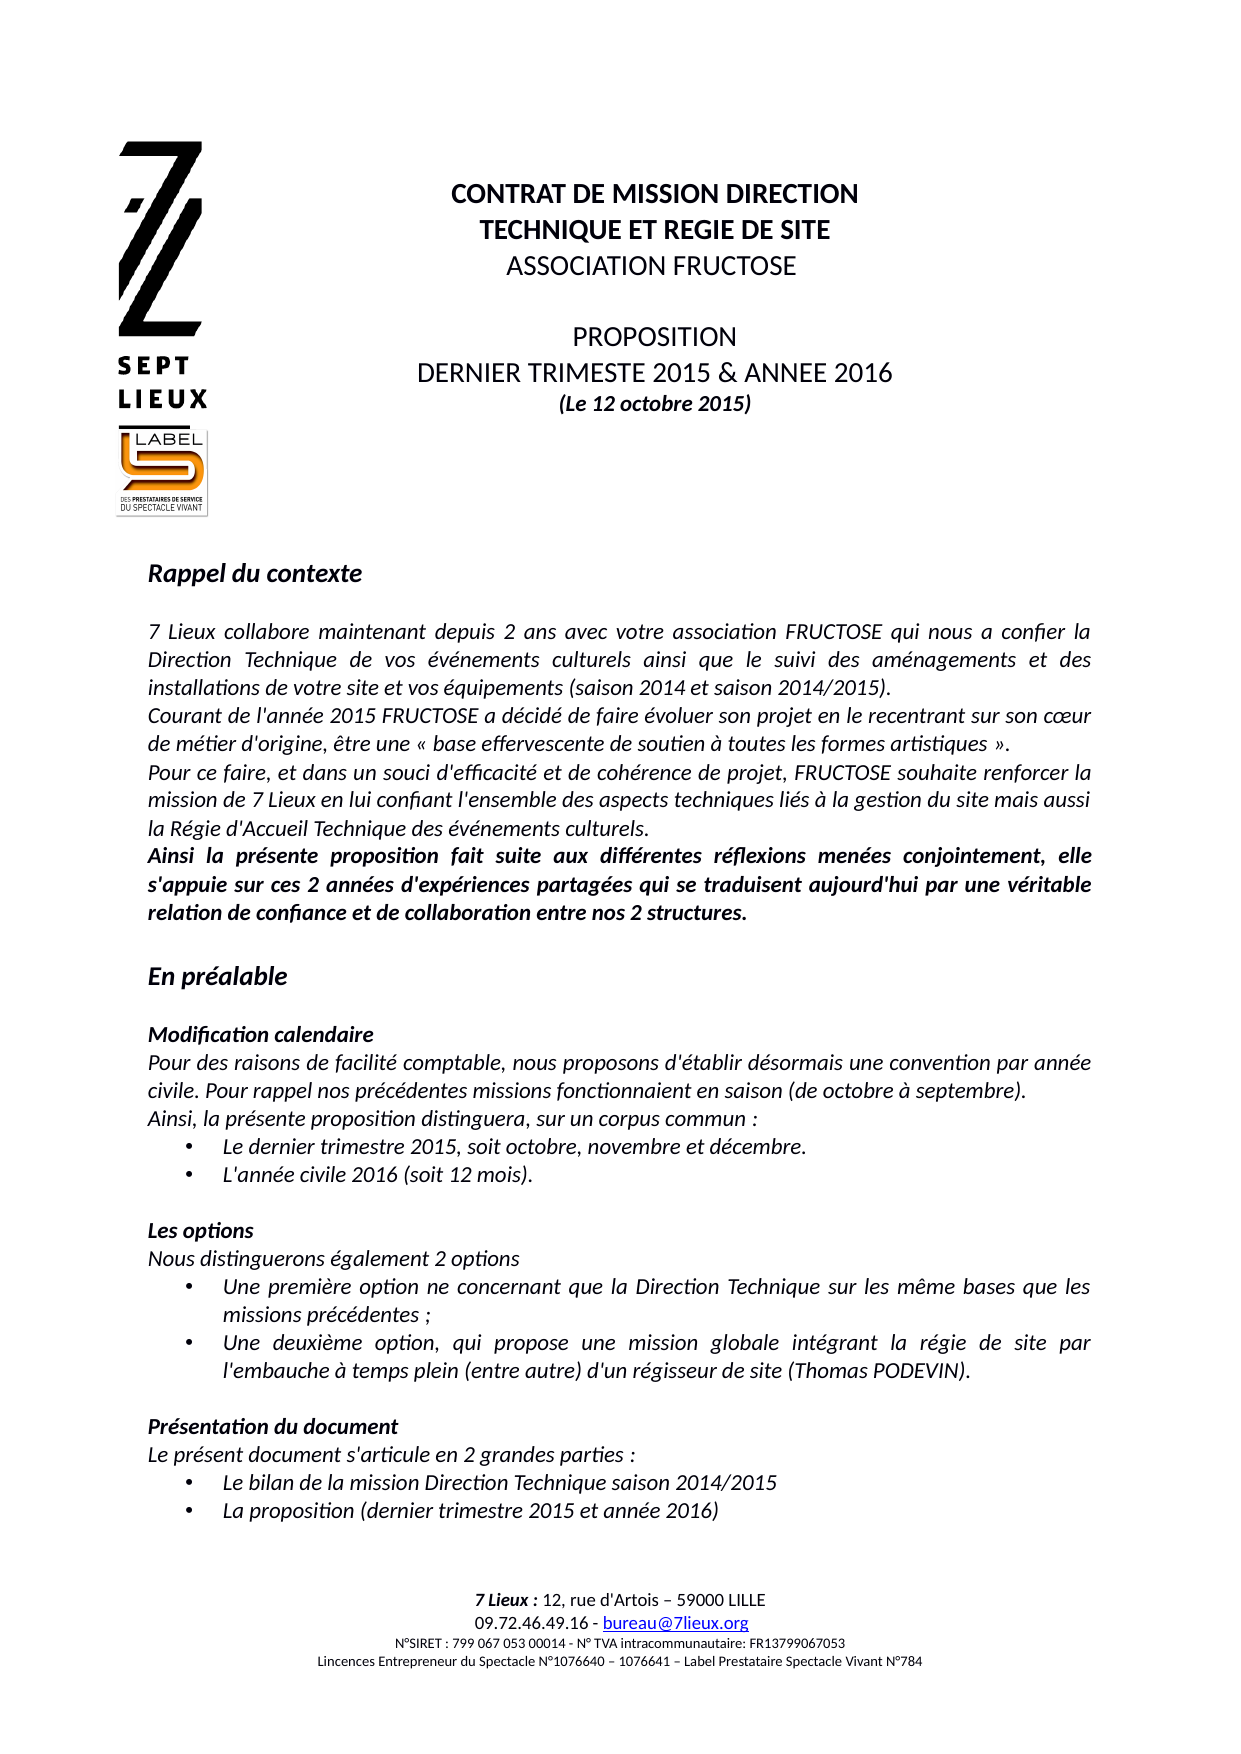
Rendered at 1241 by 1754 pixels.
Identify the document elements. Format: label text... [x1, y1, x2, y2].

text Pour ce faire, et dans un souci d'efficacité et de cohérence de projet, FRUCTOSE souhaite renforcer la mission de 7 Lieux en lui confiant l'ensemble des aspects techniques liés à la gestion du site mais aussi la Régie d'Accueil Technique des événements culturels. [148, 758, 1093, 842]
text PROPOSITION [218, 318, 1093, 354]
text (Le 12 octobre 2015) [218, 389, 1093, 417]
text Pour des raisons de facilité comptable, nous proposons d'établir désormais une convention par année civile. Pour rappel nos précédentes missions fonctionnaient en saison (de octobre à septembre). [148, 1048, 1093, 1104]
text Présentation du document [148, 1412, 1093, 1440]
text 7 Lieux collabore maintenant depuis 2 ans avec votre association FRUCTOSE qui nous a confier la Direction Technique de vos événements culturels ainsi que le suivi des aménagements et des installations de votre site et vos équipements (saison 2014 et saison 2014/2015). [148, 617, 1093, 702]
text CONTRAT DE MISSION DIRECTION [218, 176, 1093, 211]
text TECHNIQUE ET REGIE DE SITE [218, 211, 1093, 247]
text Nous distinguerons également 2 options [148, 1244, 1093, 1272]
list Le bilan de la mission Direction Technique saison 2014/2015 [185, 1468, 1093, 1496]
text Ainsi, la présente proposition distinguera, sur un corpus commun : [148, 1104, 1093, 1132]
text En préalable [148, 959, 1093, 992]
list Une première option ne concernant que la Direction Technique sur les même bases que les missions précédentes ; [185, 1272, 1093, 1328]
text Les options [148, 1216, 1093, 1244]
picture [107, 127, 218, 518]
list Une deuxième option, qui propose une mission globale intégrant la régie de site par l'embauche à temps plein (entre autre) d'un régisseur de site (Thomas PODEVIN). [185, 1328, 1093, 1384]
list Le dernier trimestre 2015, soit octobre, novembre et décembre. [185, 1132, 1093, 1160]
list L'année civile 2016 (soit 12 mois). [185, 1160, 1093, 1188]
text Ainsi la présente proposition fait suite aux différentes réflexions menées conjointement, elle s'appuie sur ces 2 années d'expériences partagées qui se traduisent aujourd'hui par une véritable relation de confiance et de collaboration entre nos 2 structures. [148, 842, 1093, 926]
text Modification calendaire [148, 1020, 1093, 1048]
list La proposition (dernier trimestre 2015 et année 2016) [185, 1496, 1093, 1524]
text Rappel du contexte [148, 556, 1093, 589]
text ASSOCIATION FRUCTOSE [218, 247, 1093, 282]
text Le présent document s'articule en 2 grandes parties : [148, 1440, 1093, 1468]
text DERNIER TRIMESTE 2015 & ANNEE 2016 [218, 354, 1093, 389]
text Courant de l'année 2015 FRUCTOSE a décidé de faire évoluer son projet en le recentrant sur son cœur de métier d'origine, être une « base effervescente de soutien à toutes les formes artistiques ». [148, 702, 1093, 758]
